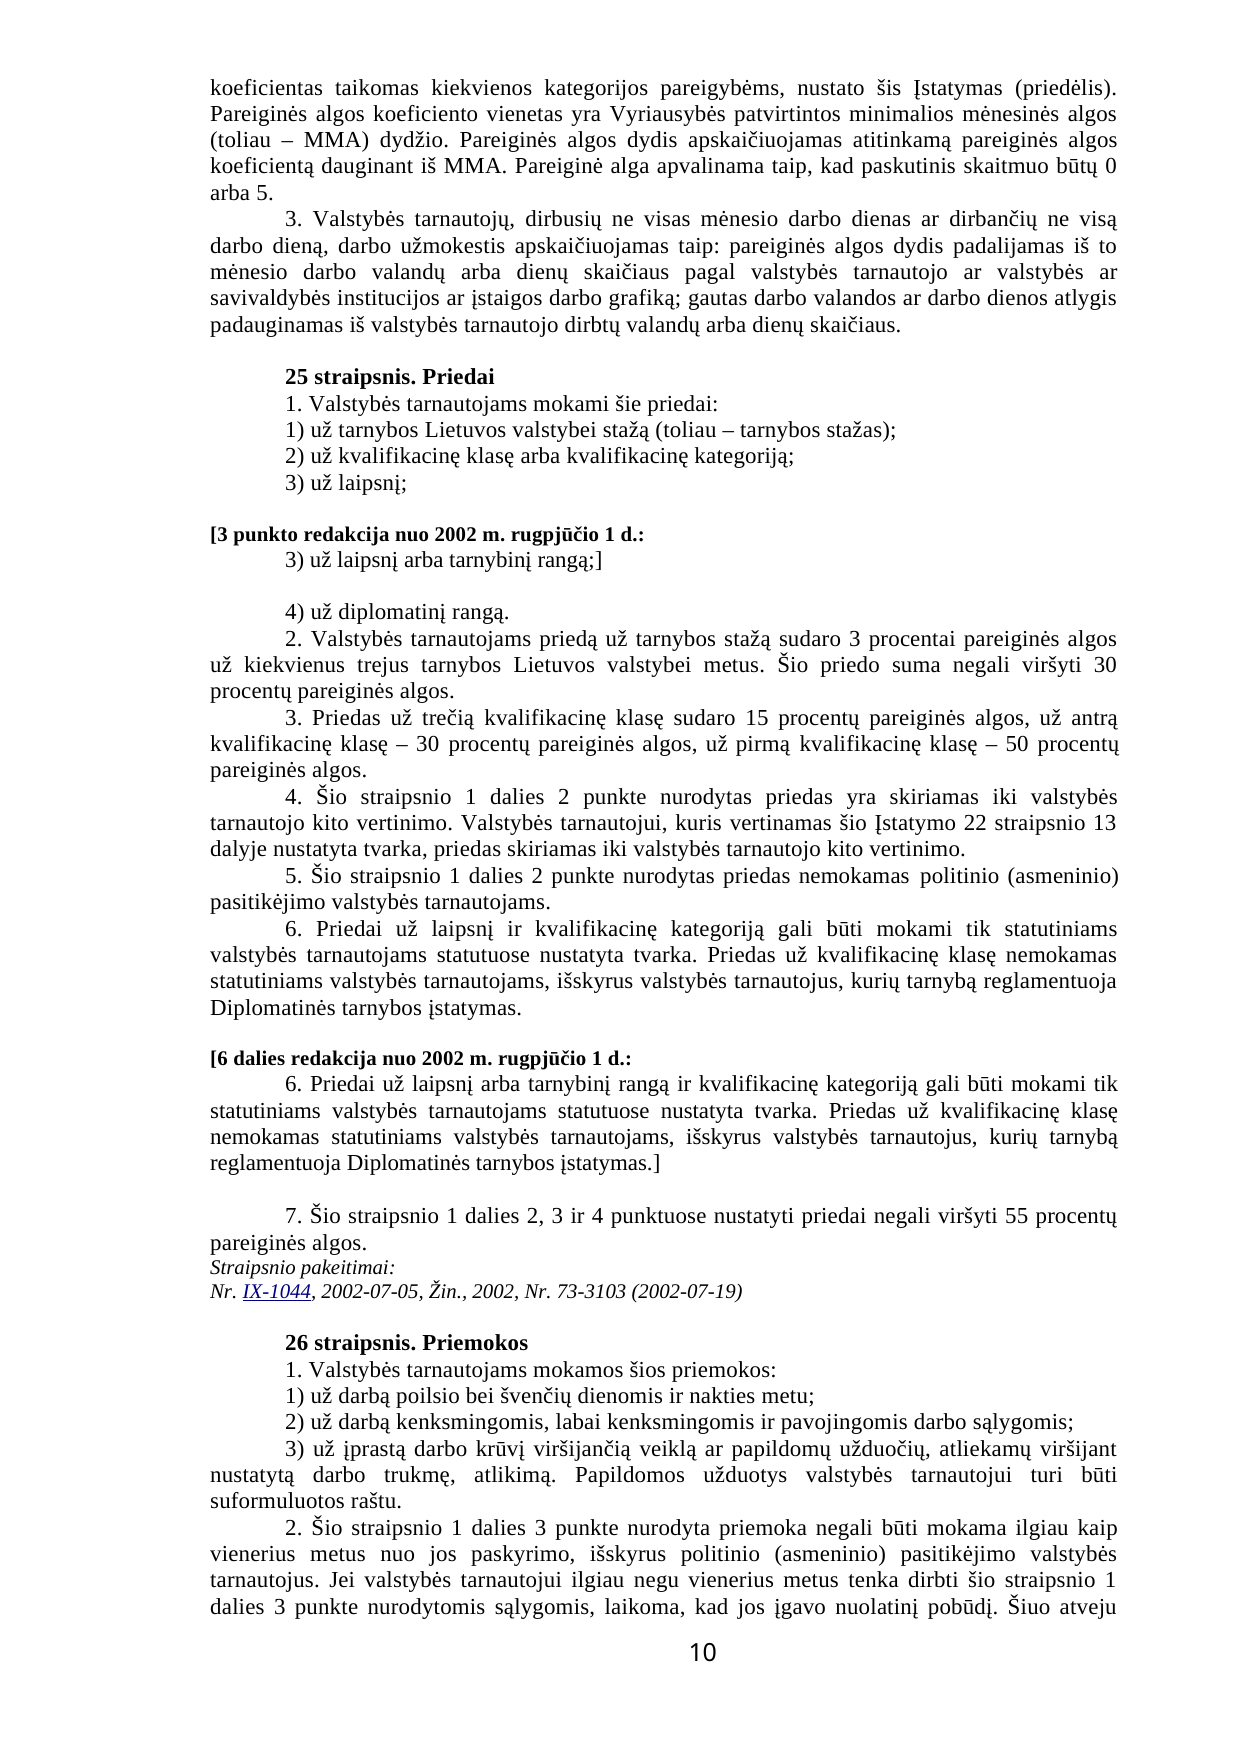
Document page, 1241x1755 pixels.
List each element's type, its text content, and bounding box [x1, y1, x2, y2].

text 1) už darbą poilsio bei švenčių dienomis ir nakties metu; [210, 1382, 1119, 1408]
text 1. Valstybės tarnautojams mokami šie priedai: [210, 390, 1119, 416]
text 3. Priedas už trečią kvalifikacinę klasę sudaro 15 procentų pareiginės algos, už antrą kvalifikacinę klasę – 30 procentų pareiginės algos, už pirmą kvalifikacinę klasę – 50 procentų pareiginės algos. [210, 704, 1119, 783]
text 3. Valstybės tarnautojų, dirbusių ne visas mėnesio darbo dienas ar dirbančių ne visą darbo dieną, darbo užmokestis apskaičiuojamas taip: pareiginės algos dydis padalijamas iš to mėnesio darbo valandų arba dienų skaičiaus pagal valstybės tarnautojo ar valstybės ar savivaldybės institucijos ar įstaigos darbo grafiką; gautas darbo valandos ar darbo dienos atlygis padauginamas iš valstybės tarnautojo dirbtų valandų arba dienų skaičiaus. [210, 205, 1119, 337]
text 6. Priedai už laipsnį arba tarnybinį rangą ir kvalifikacinę kategoriją gali būti mokami tik statutiniams valstybės tarnautojams statutuose nustatyta tvarka. Priedas už kvalifikacinę klasę nemokamas statutiniams valstybės tarnautojams, išskyrus valstybės tarnautojus, kurių tarnybą reglamentuoja Diplomatinės tarnybos įstatymas.] [210, 1070, 1119, 1176]
text 5. Šio straipsnio 1 dalies 2 punkte nurodytas priedas nemokamas politinio (asmeninio) pasitikėjimo valstybės tarnautojams. [210, 862, 1119, 914]
text 2. Valstybės tarnautojams priedą už tarnybos stažą sudaro 3 procentai pareiginės algos už kiekvienus trejus tarnybos Lietuvos valstybei metus. Šio priedo suma negali viršyti 30 procentų pareiginės algos. [210, 625, 1119, 704]
text 2) už kvalifikacinę klasę arba kvalifikacinę kategoriją; [210, 442, 1119, 469]
text 4. Šio straipsnio 1 dalies 2 punkte nurodytas priedas yra skiriamas iki valstybės tarnautojo kito vertinimo. Valstybės tarnautojui, kuris vertinamas šio Įstatymo 22 straipsnio 13 dalyje nustatyta tvarka, priedas skiriamas iki valstybės tarnautojo kito vertinimo. [210, 783, 1119, 862]
text 6. Priedai už laipsnį ir kvalifikacinę kategoriją gali būti mokami tik statutiniams valstybės tarnautojams statutuose nustatyta tvarka. Priedas už kvalifikacinę klasę nemokamas statutiniams valstybės tarnautojams, išskyrus valstybės tarnautojus, kurių tarnybą reglamentuoja Diplomatinės tarnybos įstatymas. [210, 914, 1119, 1020]
text 4) už diplomatinį rangą. [210, 598, 1119, 625]
text 3) už laipsnį; [210, 469, 1119, 495]
text 2. Šio straipsnio 1 dalies 3 punkte nurodyta priemoka negali būti mokama ilgiau kaip vienerius metus nuo jos paskyrimo, išskyrus politinio (asmeninio) pasitikėjimo valstybės tarnautojus. Jei valstybės tarnautojui ilgiau negu vienerius metus tenka dirbti šio straipsnio 1 dalies 3 punkte nurodytomis sąlygomis, laikoma, kad jos įgavo nuolatinį pobūdį. Šiuo atveju [210, 1514, 1119, 1619]
text 2) už darbą kenksmingomis, labai kenksmingomis ir pavojingomis darbo sąlygomis; [210, 1408, 1119, 1435]
text 1. Valstybės tarnautojams mokamos šios priemokos: [210, 1356, 1119, 1382]
text 25 straipsnis. Priedai [210, 363, 1119, 390]
text 3) už laipsnį arba tarnybinį rangą;] [210, 546, 1119, 572]
text 26 straipsnis. Priemokos [210, 1329, 1119, 1356]
text 1) už tarnybos Lietuvos valstybei stažą (toliau – tarnybos stažas); [210, 416, 1119, 442]
text [6 dalies redakcija nuo 2002 m. rugpjūčio 1 d.: [210, 1046, 1119, 1070]
text 7. Šio straipsnio 1 dalies 2, 3 ir 4 punktuose nustatyti priedai negali viršyti 55 procentų pareiginės algos. [210, 1202, 1119, 1255]
text Nr. IX-1044, 2002-07-05, Žin., 2002, Nr. 73-3103 (2002-07-19) [210, 1279, 1119, 1303]
text [3 punkto redakcija nuo 2002 m. rugpjūčio 1 d.: [210, 522, 1119, 546]
text Straipsnio pakeitimai: [210, 1255, 1119, 1279]
text 3) už įprastą darbo krūvį viršijančią veiklą ar papildomų užduočių, atliekamų viršijant nustatytą darbo trukmę, atlikimą. Papildomos užduotys valstybės tarnautojui turi būti suformuluotos raštu. [210, 1435, 1119, 1514]
text koeficientas taikomas kiekvienos kategorijos pareigybėms, nustato šis Įstatymas (priedėlis). Pareiginės algos koeficiento vienetas yra Vyriausybės patvirtintos minimalios mėnesinės algos (toliau – MMA) dydžio. Pareiginės algos dydis apskaičiuojamas atitinkamą pareiginės algos koeficientą dauginant iš MMA. Pareiginė alga apvalinama taip, kad paskutinis skaitmuo būtų 0 arba 5. [210, 73, 1119, 205]
